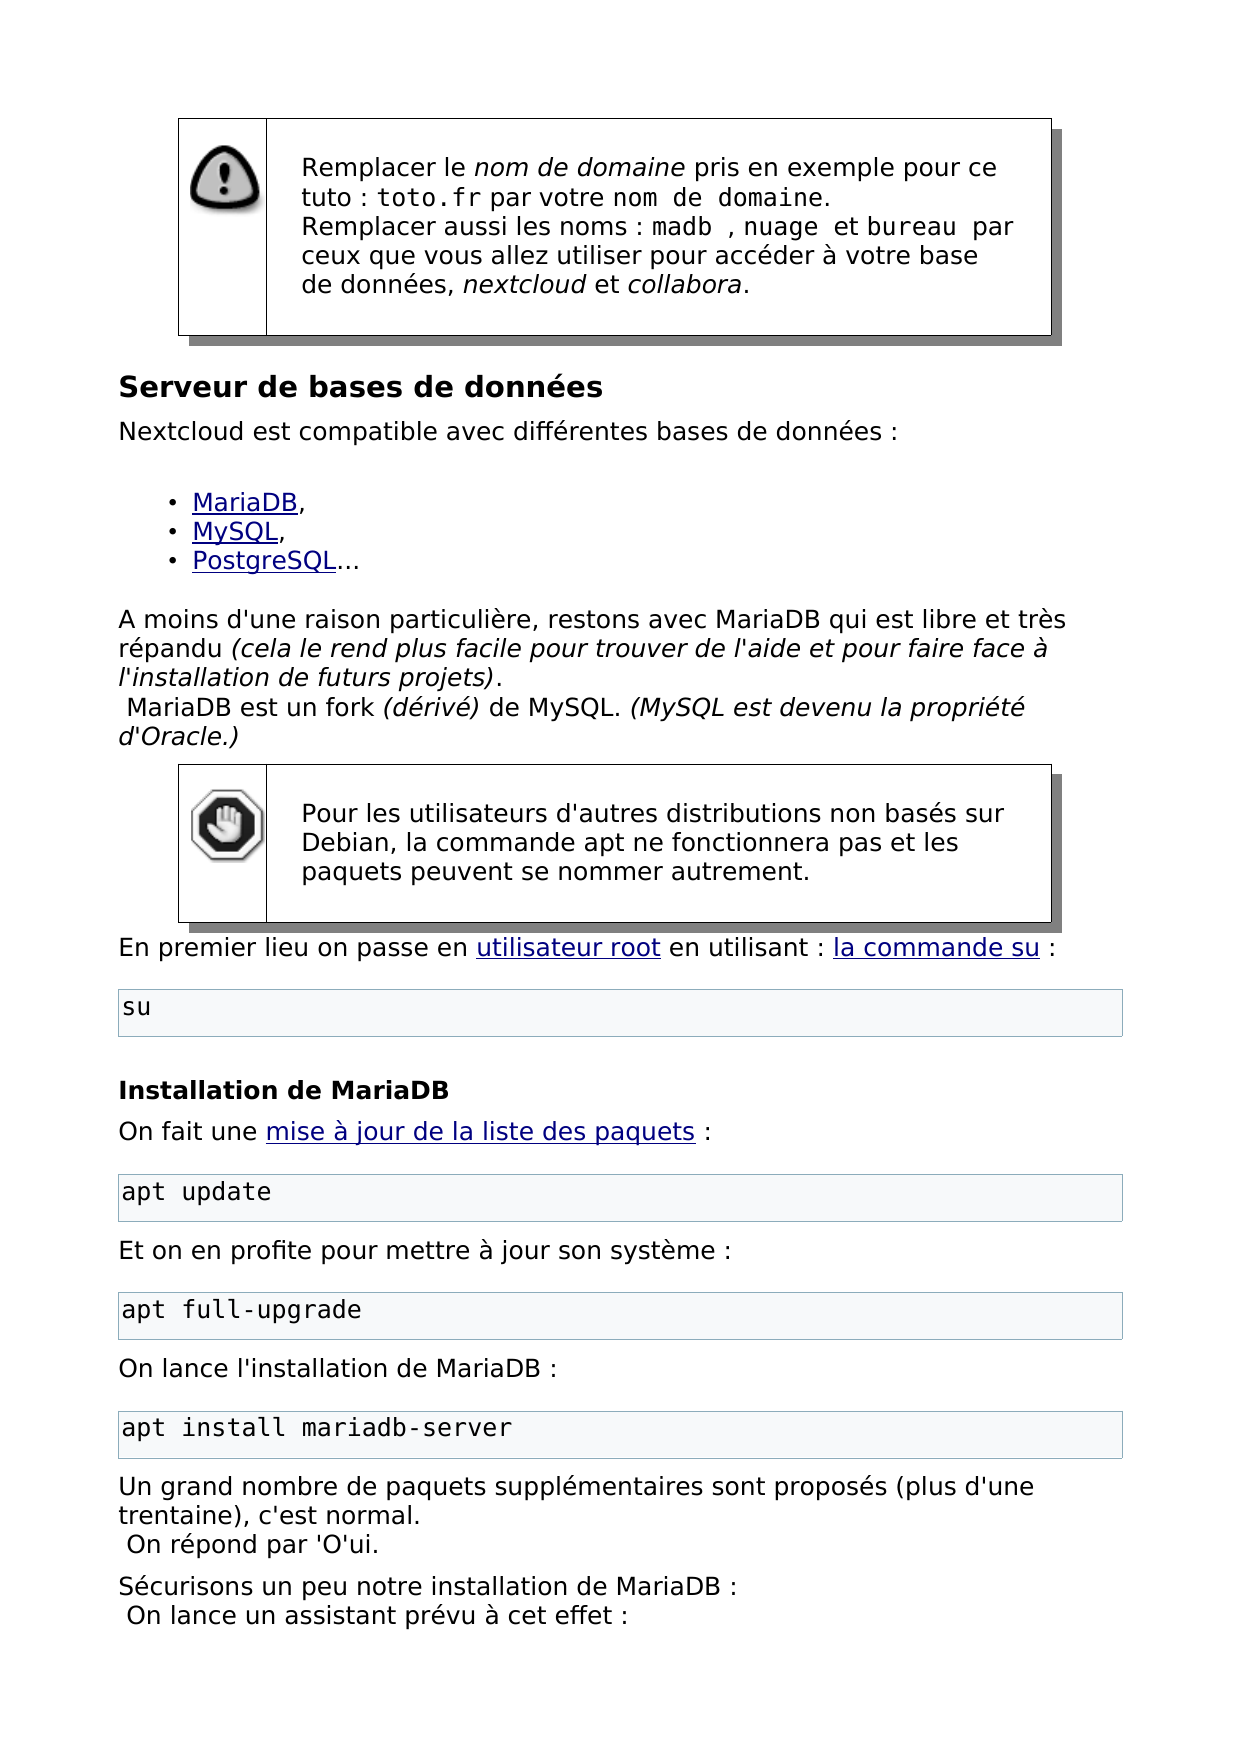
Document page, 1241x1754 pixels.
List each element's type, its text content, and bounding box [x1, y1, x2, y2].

picture [190, 141, 266, 217]
text Et on en profite pour mettre à jour son système : [118, 1236, 1122, 1265]
text Sécurisons un peu notre installation de MariaDB : On lance un assistant prévu à cet effet : [118, 1572, 1122, 1631]
text Un grand nombre de paquets supplémentaires sont proposés (plus d'une trentaine), c'est normal. On répond par 'O'ui. [118, 1472, 1122, 1560]
subtitle Installation de MariaDB [118, 1076, 1122, 1105]
list MariaDB, [177, 488, 1122, 517]
text En premier lieu on passe en utilisateur root en utilisant : la commande su : [118, 933, 1122, 962]
table_header apt update [119, 1175, 1122, 1221]
table_header Pour les utilisateurs d'autres distributions non basés sur Debian, la commande apt ne fonctionnera pas et les paquets peuvent se nommer autrement. [267, 765, 1051, 922]
table_header Remplacer le nom de domaine pris en exemple pour ce tuto : toto.fr par votre nom de domaine. Remplacer aussi les noms : madb , nuage et bureau par ceux que vous allez utiliser pour accéder à votre base de données, nextcloud et collabora. [267, 119, 1051, 335]
table_header su [119, 990, 1122, 1036]
table_header apt install mariadb-server [119, 1412, 1122, 1457]
table_header apt full-upgrade [119, 1293, 1122, 1339]
table_header [179, 765, 266, 922]
text On lance l'installation de MariaDB : [118, 1354, 1122, 1383]
table_header [179, 119, 266, 335]
list PostgreSQL... [177, 547, 1122, 576]
subtitle Serveur de bases de données [118, 371, 1122, 404]
text On fait une mise à jour de la liste des paquets : [118, 1118, 1122, 1147]
text A moins d'une raison particulière, restons avec MariaDB qui est libre et très répandu (cela le rend plus facile pour trouver de l'aide et pour faire face à l'installation de futurs projets). MariaDB est un fork (dérivé) de MySQL. (MySQL est devenu la propriété d'Oracle.) [118, 605, 1122, 751]
text Nextcloud est compatible avec différentes bases de données : [118, 417, 1122, 446]
list MySQL, [177, 517, 1122, 547]
picture [190, 787, 266, 863]
